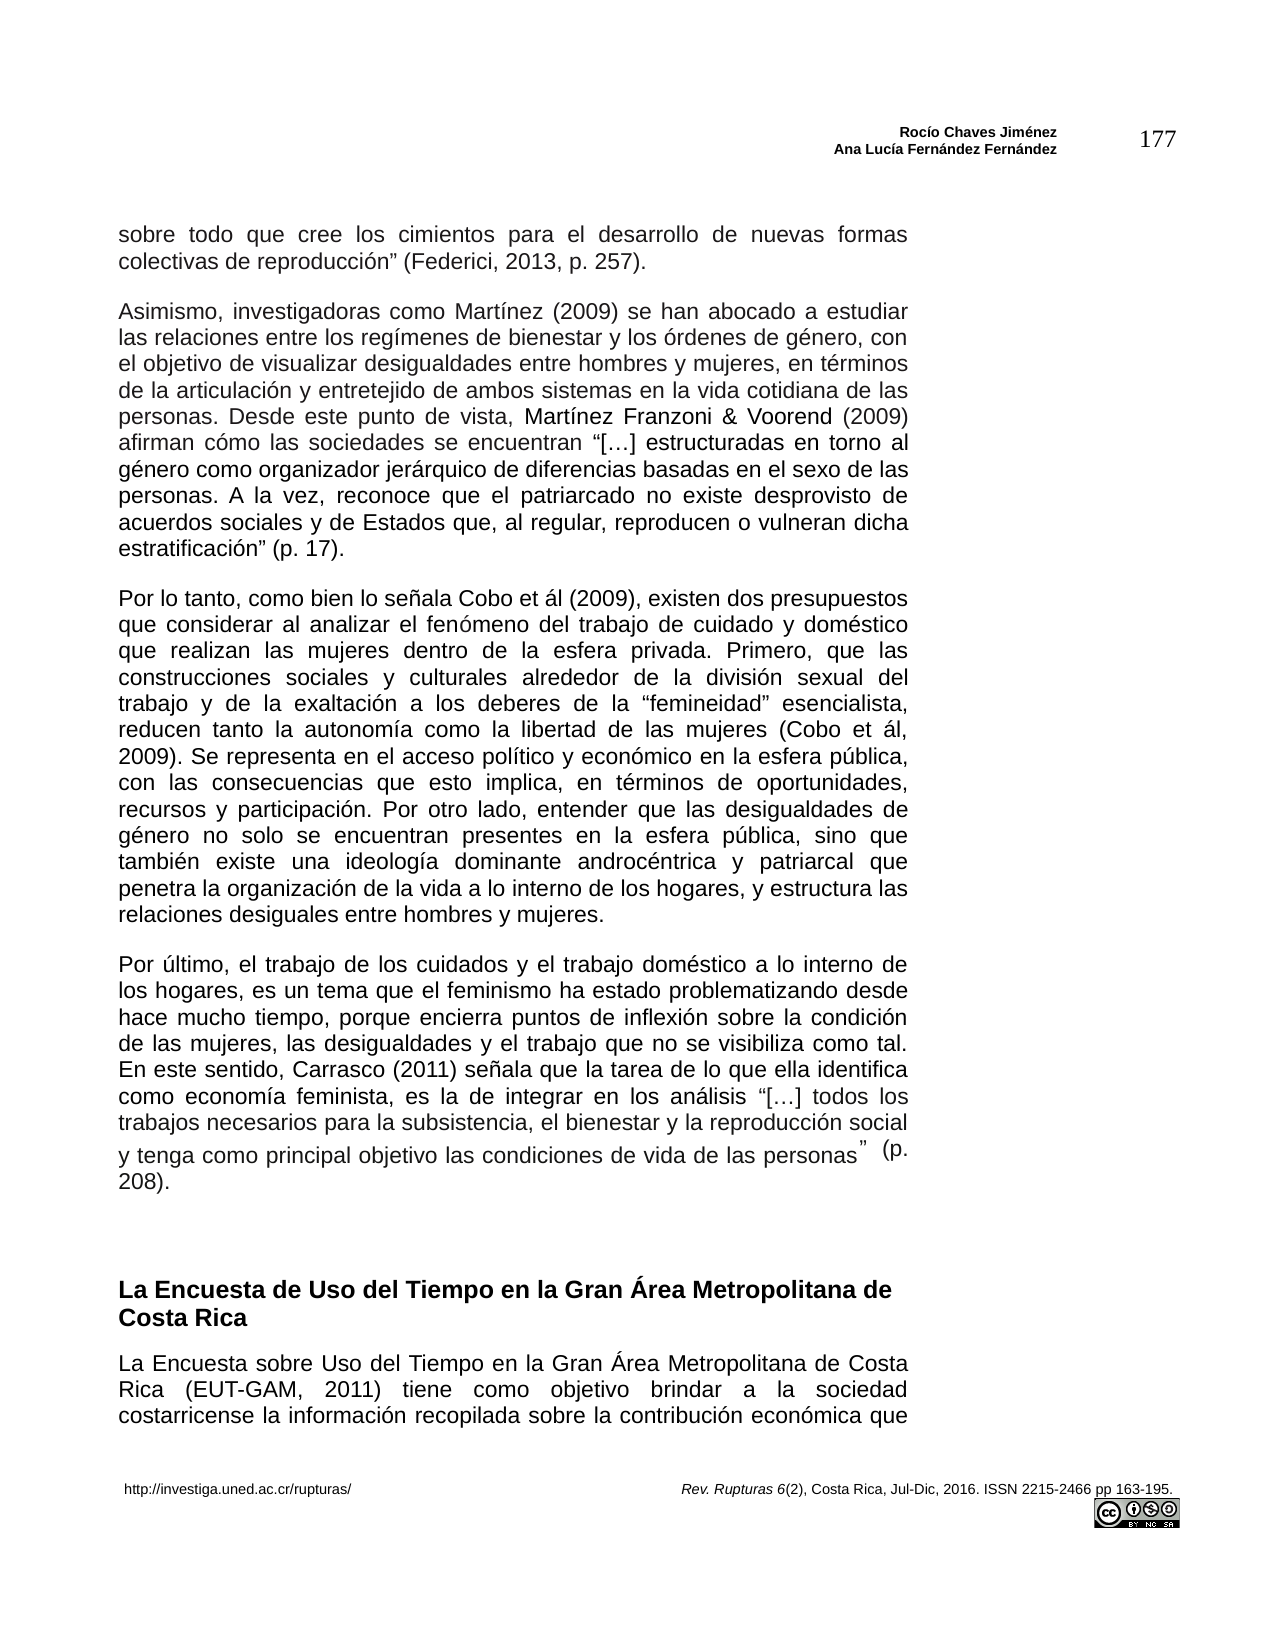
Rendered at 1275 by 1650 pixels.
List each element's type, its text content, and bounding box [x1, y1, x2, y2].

text Por lo tanto, como bien lo señala Cobo et ál (2009), existen dos presupuestos que considerar al analizar el fenómeno del trabajo de cuidado y doméstico que realizan las mujeres dentro de la esfera privada. Primero, que las construcciones sociales y culturales alrededor de la división sexual del trabajo y de la exaltación a los deberes de la “femineidad” esencialista, reducen tanto la autonomía como la libertad de las mujeres (Cobo et ál, 2009). Se representa en el acceso político y económico en la esfera pública, con las consecuencias que esto implica, en términos de oportunidades, recursos y participación. Por otro lado, entender que las desigualdades de género no solo se encuentran presentes en la esfera pública, sino que también existe una ideología dominante androcéntrica y patriarcal que penetra la organización de la vida a lo interno de los hogares, y estructura las relaciones desiguales entre hombres y mujeres. [118, 585, 909, 927]
picture [1094, 1498, 1180, 1528]
subtitle La Encuesta de Uso del Tiempo en la Gran Área Metropolitana de Costa Rica [118, 1274, 909, 1332]
text Asimismo, investigadoras como Martínez (2009) se han abocado a estudiar las relaciones entre los regímenes de bienestar y los órdenes de género, con el objetivo de visualizar desigualdades entre hombres y mujeres, en términos de la articulación y entretejido de ambos sistemas en la vida cotidiana de las personas. Desde este punto de vista, Martínez Franzoni & Voorend (2009) afirman cómo las sociedades se encuentran “[…] estructuradas en torno al género como organizador jerárquico de diferencias basadas en el sexo de las personas. A la vez, reconoce que el patriarcado no existe desprovisto de acuerdos sociales y de Estados que, al regular, reproducen o vulneran dicha estratificación” (p. 17). [118, 298, 909, 561]
text Por último, el trabajo de los cuidados y el trabajo doméstico a lo interno de los hogares, es un tema que el feminismo ha estado problematizando desde hace mucho tiempo, porque encierra puntos de inflexión sobre la condición de las mujeres, las desigualdades y el trabajo que no se visibiliza como tal. En este sentido, Carrasco (2011) señala que la tarea de lo que ella identifica como economía feminista, es la de integrar en los análisis “[…] todos los trabajos necesarios para la subsistencia, el bienestar y la reproducción social y tenga como principal objetivo las condiciones de vida de las personas” (p. 208). [118, 951, 909, 1201]
text sobre todo que cree los cimientos para el desarrollo de nuevas formas colectivas de reproducción” (Federici, 2013, p. 257). [118, 221, 909, 274]
text La Encuesta sobre Uso del Tiempo en la Gran Área Metropolitana de Costa Rica (EUT-GAM, 2011) tiene como objetivo brindar a la sociedad costarricense la información recopilada sobre la contribución económica que [118, 1350, 909, 1429]
